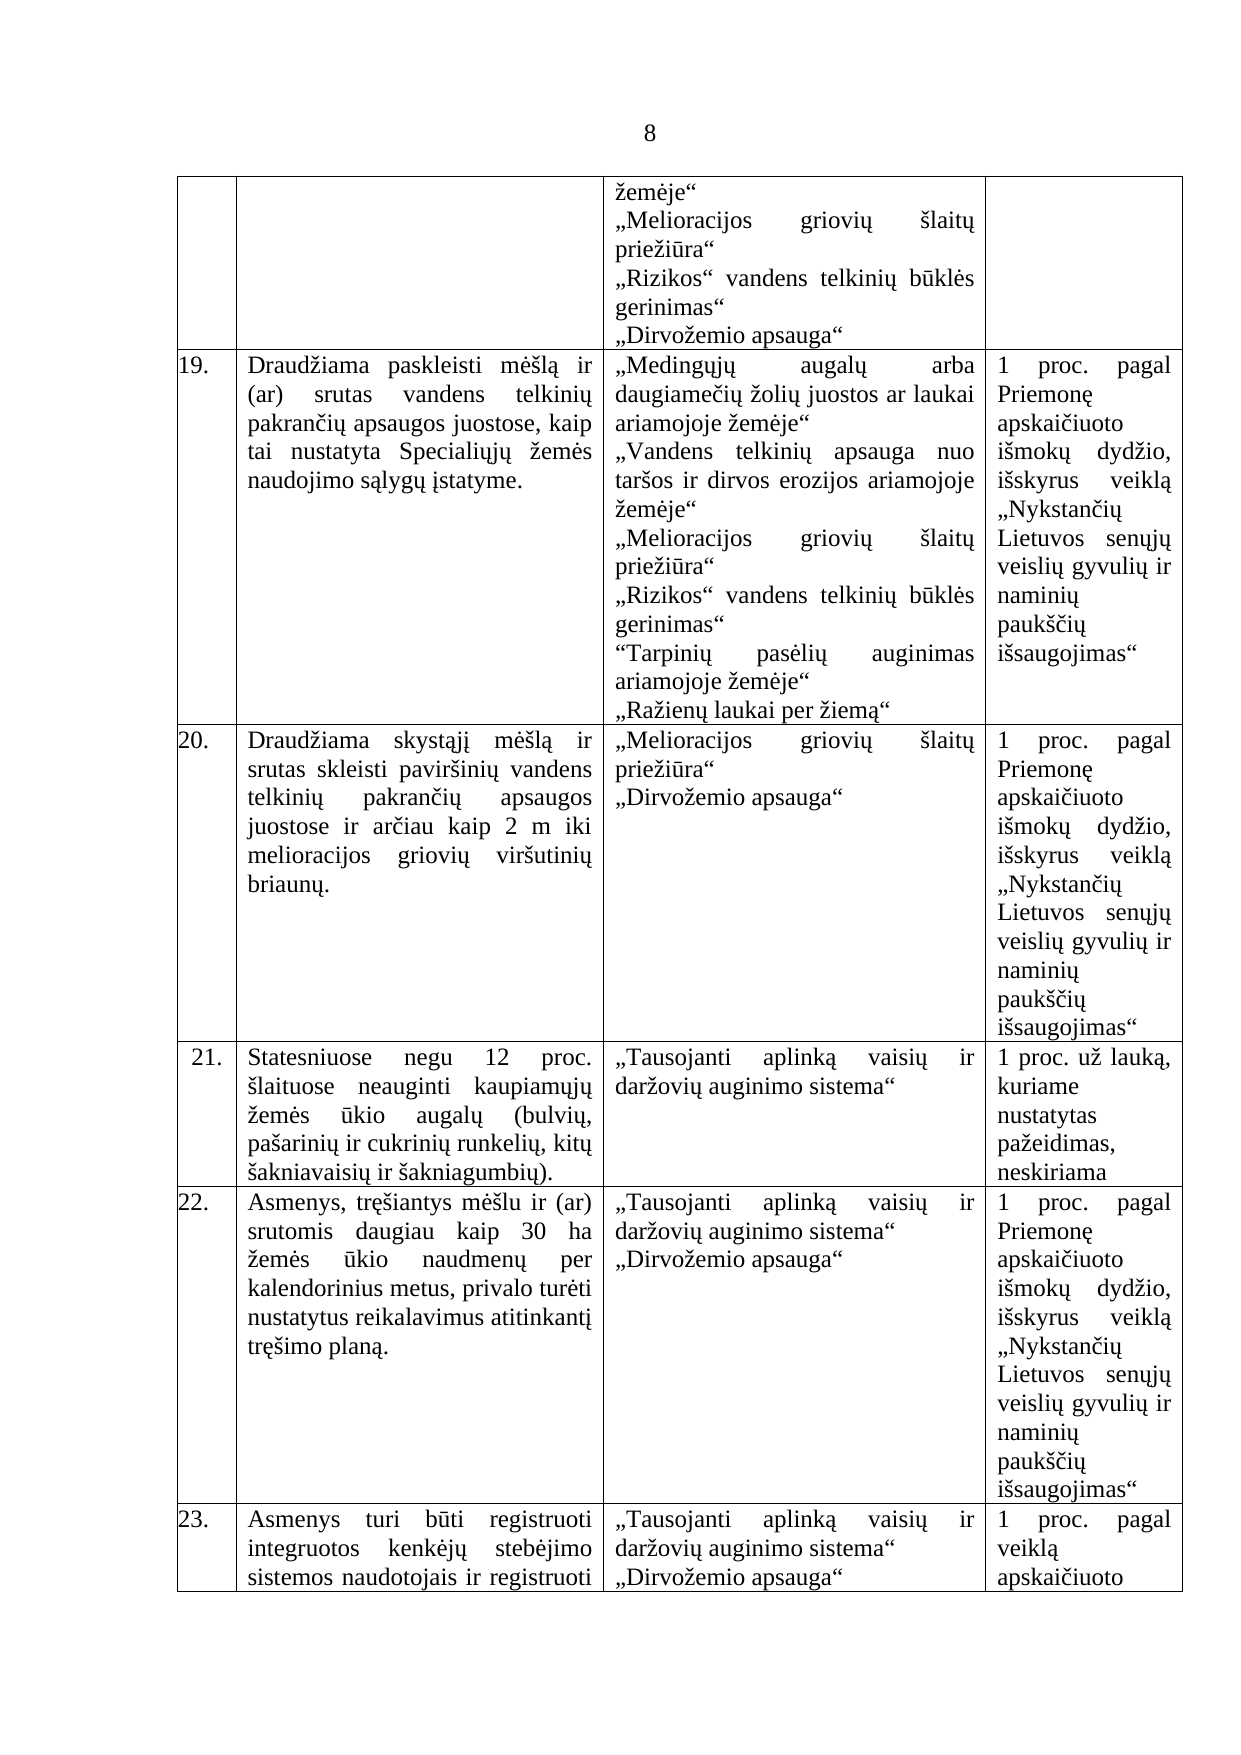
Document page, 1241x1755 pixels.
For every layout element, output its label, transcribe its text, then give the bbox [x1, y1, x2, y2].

table_cell 22. [178, 1187, 236, 1503]
table_cell Draudžiama skystąjį mėšlą ir srutas skleisti paviršinių vandens telkinių pakrančių apsaugos juostose ir arčiau kaip 2 m iki melioracijos griovių viršutinių briaunų. [237, 725, 603, 1041]
table_cell „Medingųjų augalų arba daugiamečių žolių juostos ar laukai ariamojoje žemėje“ „Vandens telkinių apsauga nuo taršos ir dirvos erozijos ariamojoje žemėje“ „Melioracijos griovių šlaitų priežiūra“ „Rizikos“ vandens telkinių būklės gerinimas“ “Tarpinių pasėlių auginimas ariamojoje žemėje“ „Ražienų laukai per žiemą“ [604, 350, 985, 724]
table_cell 1 proc. pagal Priemonę apskaičiuoto išmokų dydžio, išskyrus veiklą „Nykstančių Lietuvos senųjų veislių gyvulių ir naminių paukščių išsaugojimas“ [986, 350, 1182, 724]
table_cell 1 proc. pagal Priemonę apskaičiuoto išmokų dydžio, išskyrus veiklą „Nykstančių Lietuvos senųjų veislių gyvulių ir naminių paukščių išsaugojimas“ [986, 725, 1182, 1041]
table_cell „Tausojanti aplinką vaisių ir daržovių auginimo sistema“ [604, 1042, 985, 1186]
table_cell [237, 177, 603, 349]
table_cell „Melioracijos griovių šlaitų priežiūra“ „Dirvožemio apsauga“ [604, 725, 985, 1041]
table_cell Asmenys, tręšiantys mėšlu ir (ar) srutomis daugiau kaip 30 ha žemės ūkio naudmenų per kalendorinius metus, privalo turėti nustatytus reikalavimus atitinkantį tręšimo planą. [237, 1187, 603, 1503]
table_cell 1 proc. pagal Priemonę apskaičiuoto išmokų dydžio, išskyrus veiklą „Nykstančių Lietuvos senųjų veislių gyvulių ir naminių paukščių išsaugojimas“ [986, 1187, 1182, 1503]
table_cell „Tausojanti aplinką vaisių ir daržovių auginimo sistema“ „Dirvožemio apsauga“ [604, 1187, 985, 1503]
table_cell 19. [178, 350, 236, 724]
table_cell 1 proc. pagal veiklą apskaičiuoto [986, 1504, 1182, 1591]
table_cell 21. [178, 1042, 236, 1186]
table_cell Asmenys turi būti registruoti integruotos kenkėjų stebėjimo sistemos naudotojais ir registruoti [237, 1504, 603, 1591]
table_cell [986, 177, 1182, 349]
table_cell žemėje“ „Melioracijos griovių šlaitų priežiūra“ „Rizikos“ vandens telkinių būklės gerinimas“ „Dirvožemio apsauga“ [604, 177, 985, 349]
table_cell „Tausojanti aplinką vaisių ir daržovių auginimo sistema“ „Dirvožemio apsauga“ [604, 1504, 985, 1591]
table_cell [178, 177, 236, 349]
table_cell Draudžiama paskleisti mėšlą ir (ar) srutas vandens telkinių pakrančių apsaugos juostose, kaip tai nustatyta Specialiųjų žemės naudojimo sąlygų įstatyme. [237, 350, 603, 724]
table_cell 1 proc. už lauką, kuriame nustatytas pažeidimas, neskiriama [986, 1042, 1182, 1186]
table_cell 23. [178, 1504, 236, 1591]
table_cell Statesniuose negu 12 proc. šlaituose neauginti kaupiamųjų žemės ūkio augalų (bulvių, pašarinių ir cukrinių runkelių, kitų šakniavaisių ir šakniagumbių). [237, 1042, 603, 1186]
table_cell 20. [178, 725, 236, 1041]
